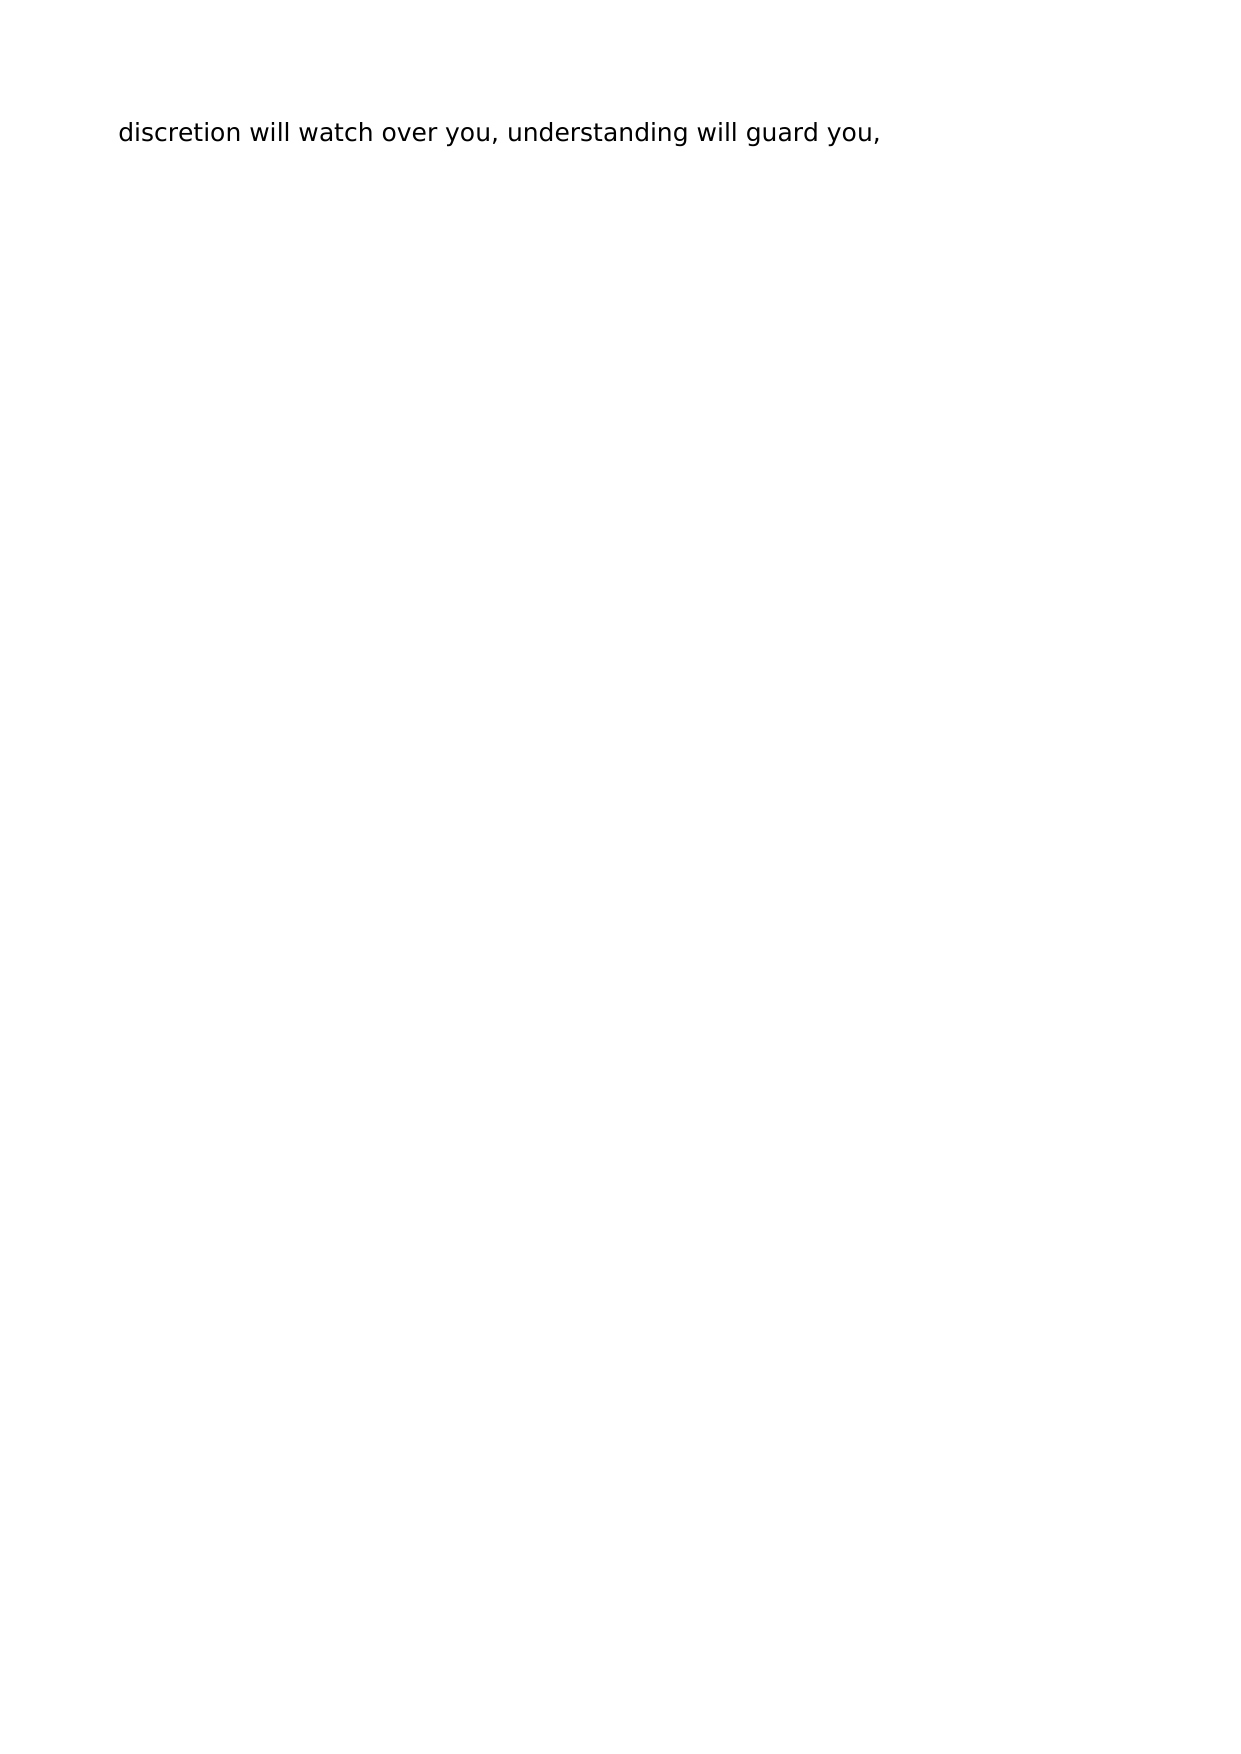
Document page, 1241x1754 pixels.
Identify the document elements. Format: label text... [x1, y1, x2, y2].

text discretion will watch over you, understanding will guard you, [118, 118, 1122, 147]
